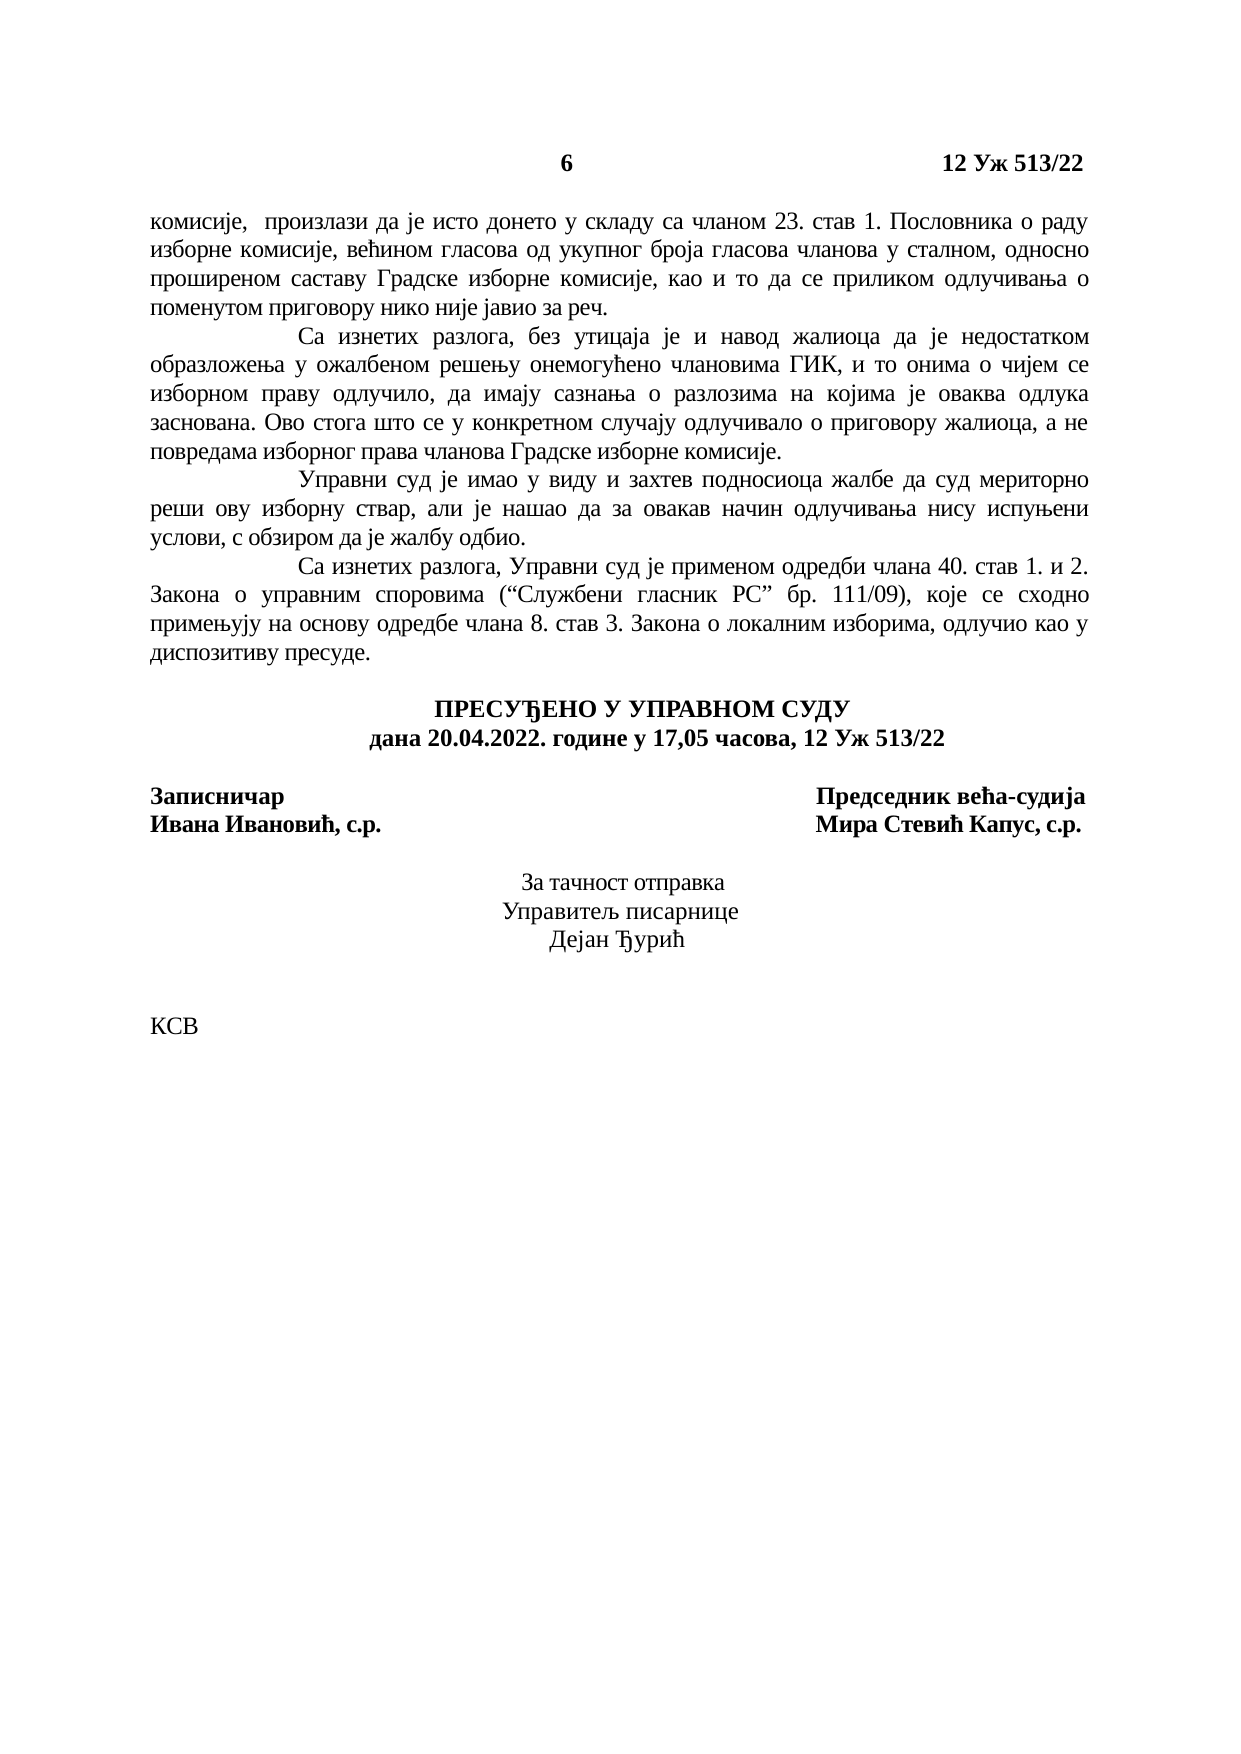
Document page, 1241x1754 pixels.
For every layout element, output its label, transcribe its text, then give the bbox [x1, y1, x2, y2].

text ПРЕСУЂЕНО У УПРАВНОМ СУДУ [150, 694, 1090, 723]
text Са изнетих разлога, без утицаја је и навод жалиоца да је недостатком образложења у ожалбеном решењу онемогућено члановима ГИК, и то онима о чијем се изборном праву одлучило, да имају сазнања о разлозима на којима је оваква одлука заснована. Ово стога што се у конкретном случају одлучивало о приговору жалиоца, а не повредама изборног права чланова Градске изборне комисије. [150, 321, 1090, 464]
text Дејан Ђурић [150, 924, 1090, 953]
text комисије, произлази да је исто донето у складу са чланом 23. став 1. Пословника о раду изборне комисије, већином гласова од укупног броја гласова чланова у сталном, односно проширеном саставу Градске изборне комисије, као и то да се приликом одлучивања о поменутом приговору нико није јавио за реч. [150, 206, 1090, 321]
text За тачност отправка [150, 867, 1090, 896]
text Записничар Председник већа-судија [150, 781, 1090, 809]
text Управни суд је имао у виду и захтев подносиоца жалбе да суд мериторно реши ову изборну ствар, али је нашао да за овакав начин одлучивања нису испуњени услови, с обзиром да је жалбу одбио. [150, 464, 1090, 551]
text дана 20.04.2022. године у 17,05 часова, 12 Уж 513/22 [150, 723, 1090, 752]
text КСВ [150, 1011, 1090, 1039]
text Управитељ писарнице [150, 896, 1090, 924]
text Са изнетих разлога, Управни суд је применом одредби члана 40. став 1. и 2. Закона о управним споровима (“Службени гласник РС” бр. 111/09), које се сходно примењују на основу одредбе члана 8. став 3. Закона о локалним изборима, одлучио као у диспозитиву пресуде. [150, 551, 1090, 666]
text Ивана Ивановић, с.р. Мира Стевић Капус, с.р. [150, 809, 1090, 838]
